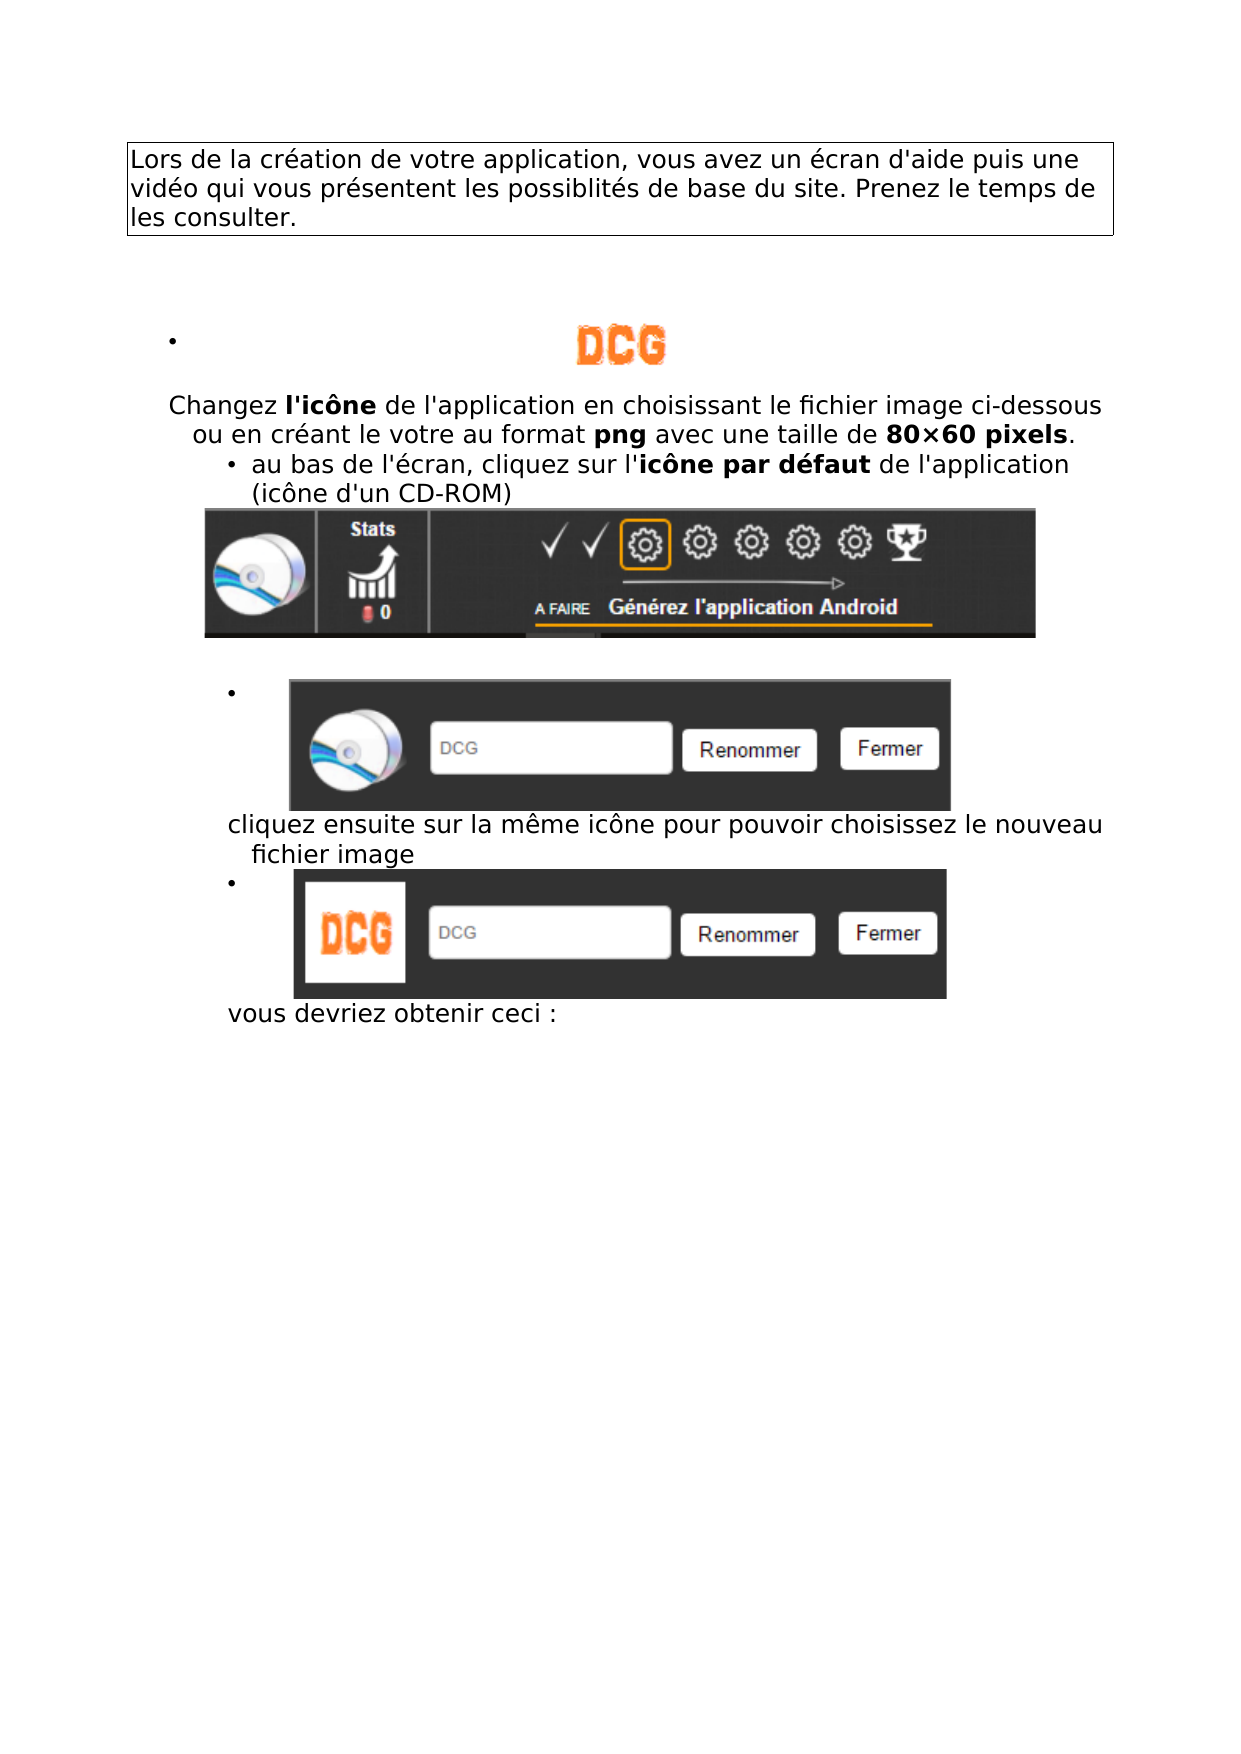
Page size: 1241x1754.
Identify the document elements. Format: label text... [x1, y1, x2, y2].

picture [288, 679, 952, 811]
picture [204, 508, 1036, 638]
list Changez l'icône de l'application en choisissant le fichier image ci-dessous ou en créant le votre au format png avec une taille de 80×60 pixels. [177, 327, 1122, 450]
picture [557, 297, 683, 392]
list vous devriez obtenir ceci : [236, 869, 1122, 1028]
list cliquez ensuite sur la même icône pour pouvoir choisissez le nouveau fichier image [236, 679, 1122, 869]
table_header Lors de la création de votre application, vous avez un écran d'aide puis une vidéo qui vous présentent les possiblités de base du site. Prenez le temps de les consulter. [128, 143, 1113, 235]
picture [293, 869, 947, 999]
list au bas de l'écran, cliquez sur l'icône par défaut de l'application (icône d'un CD-ROM) [236, 450, 1122, 508]
